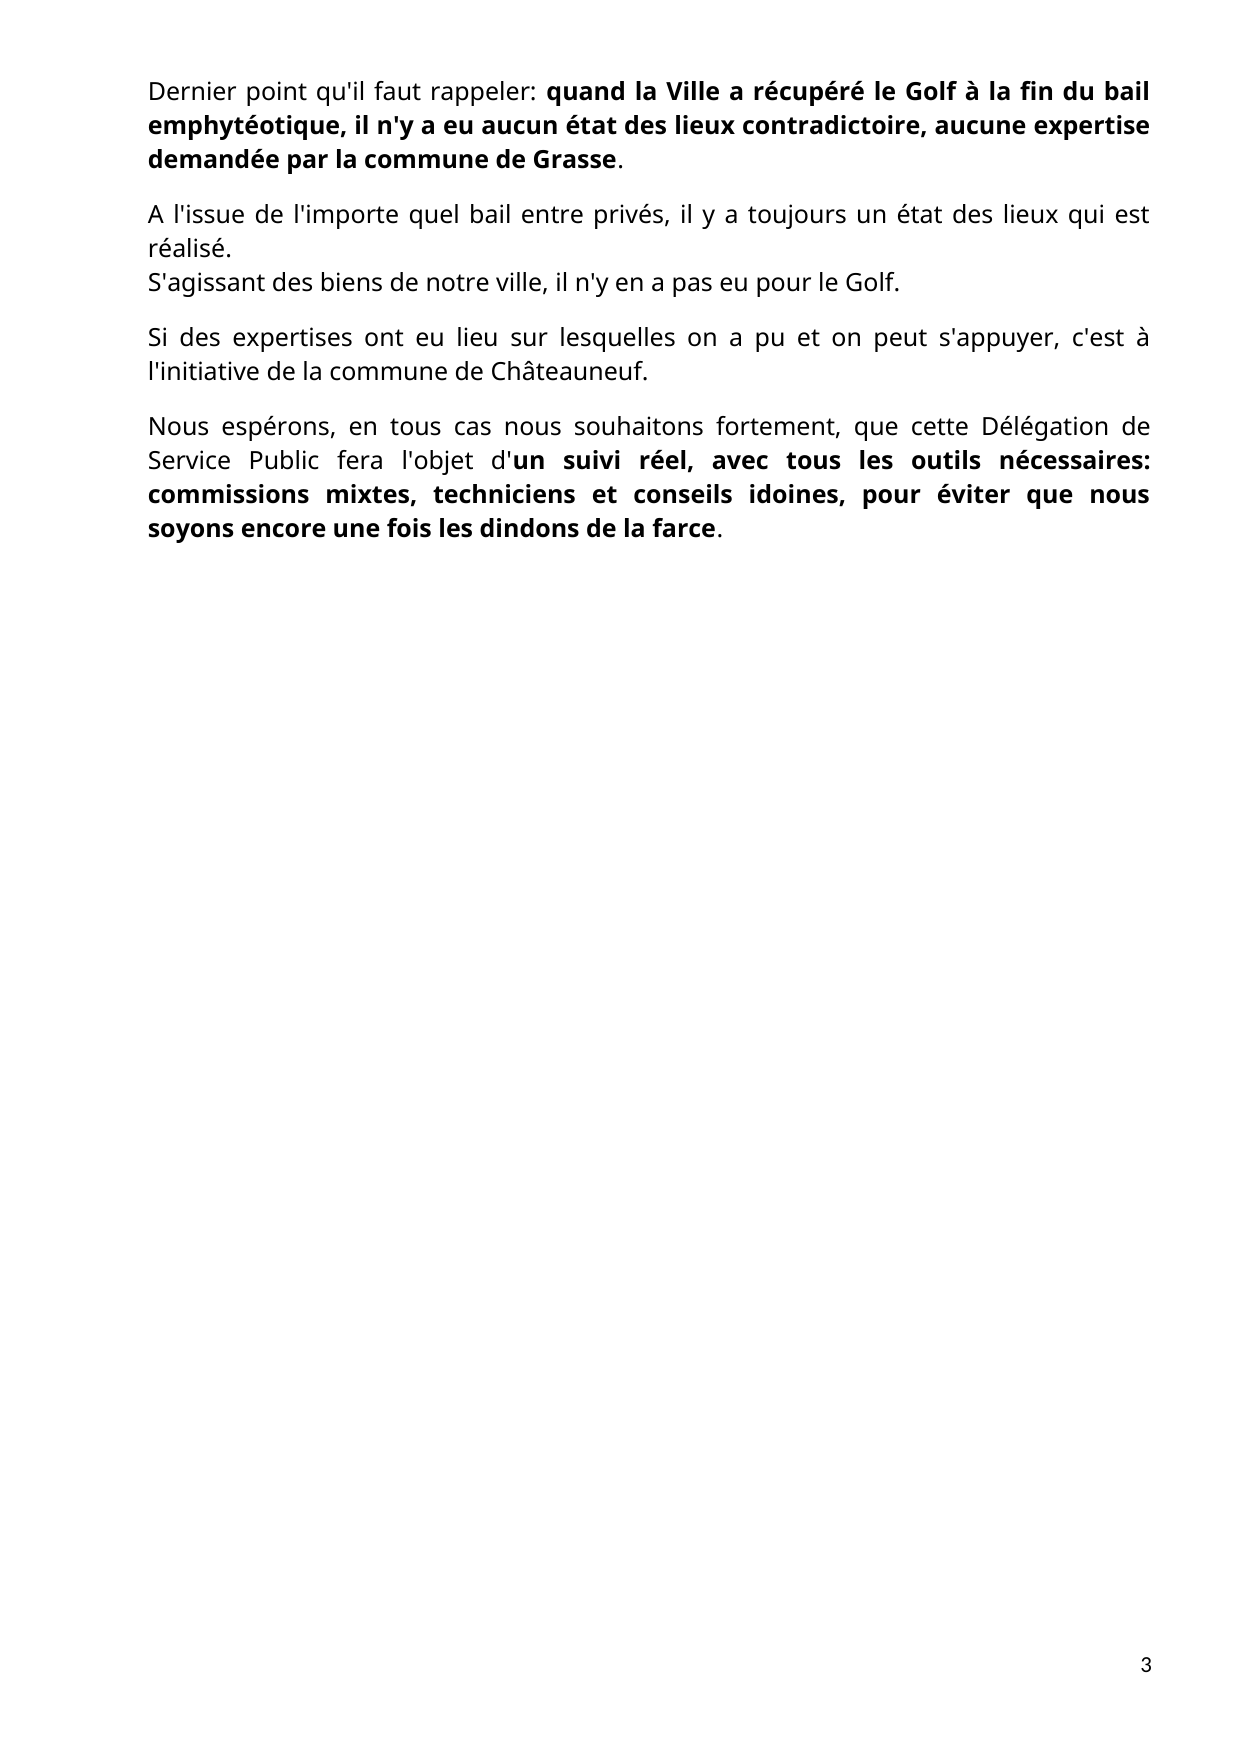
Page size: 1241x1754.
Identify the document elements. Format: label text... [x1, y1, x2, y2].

text Si des expertises ont eu lieu sur lesquelles on a pu et on peut s'appuyer, c'est à l'initiative de la commune de Châteauneuf. [148, 320, 1152, 388]
text Nous espérons, en tous cas nous souhaitons fortement, que cette Délégation de Service Public fera l'objet d'un suivi réel, avec tous les outils nécessaires: commissions mixtes, techniciens et conseils idoines, pour éviter que nous soyons encore une fois les dindons de la farce. [148, 409, 1152, 545]
text A l'issue de l'importe quel bail entre privés, il y a toujours un état des lieux qui est réalisé. S'agissant des biens de notre ville, il n'y en a pas eu pour le Golf. [148, 197, 1152, 299]
text Dernier point qu'il faut rappeler: quand la Ville a récupéré le Golf à la fin du bail emphytéotique, il n'y a eu aucun état des lieux contradictoire, aucune expertise demandée par la commune de Grasse. [148, 74, 1152, 176]
